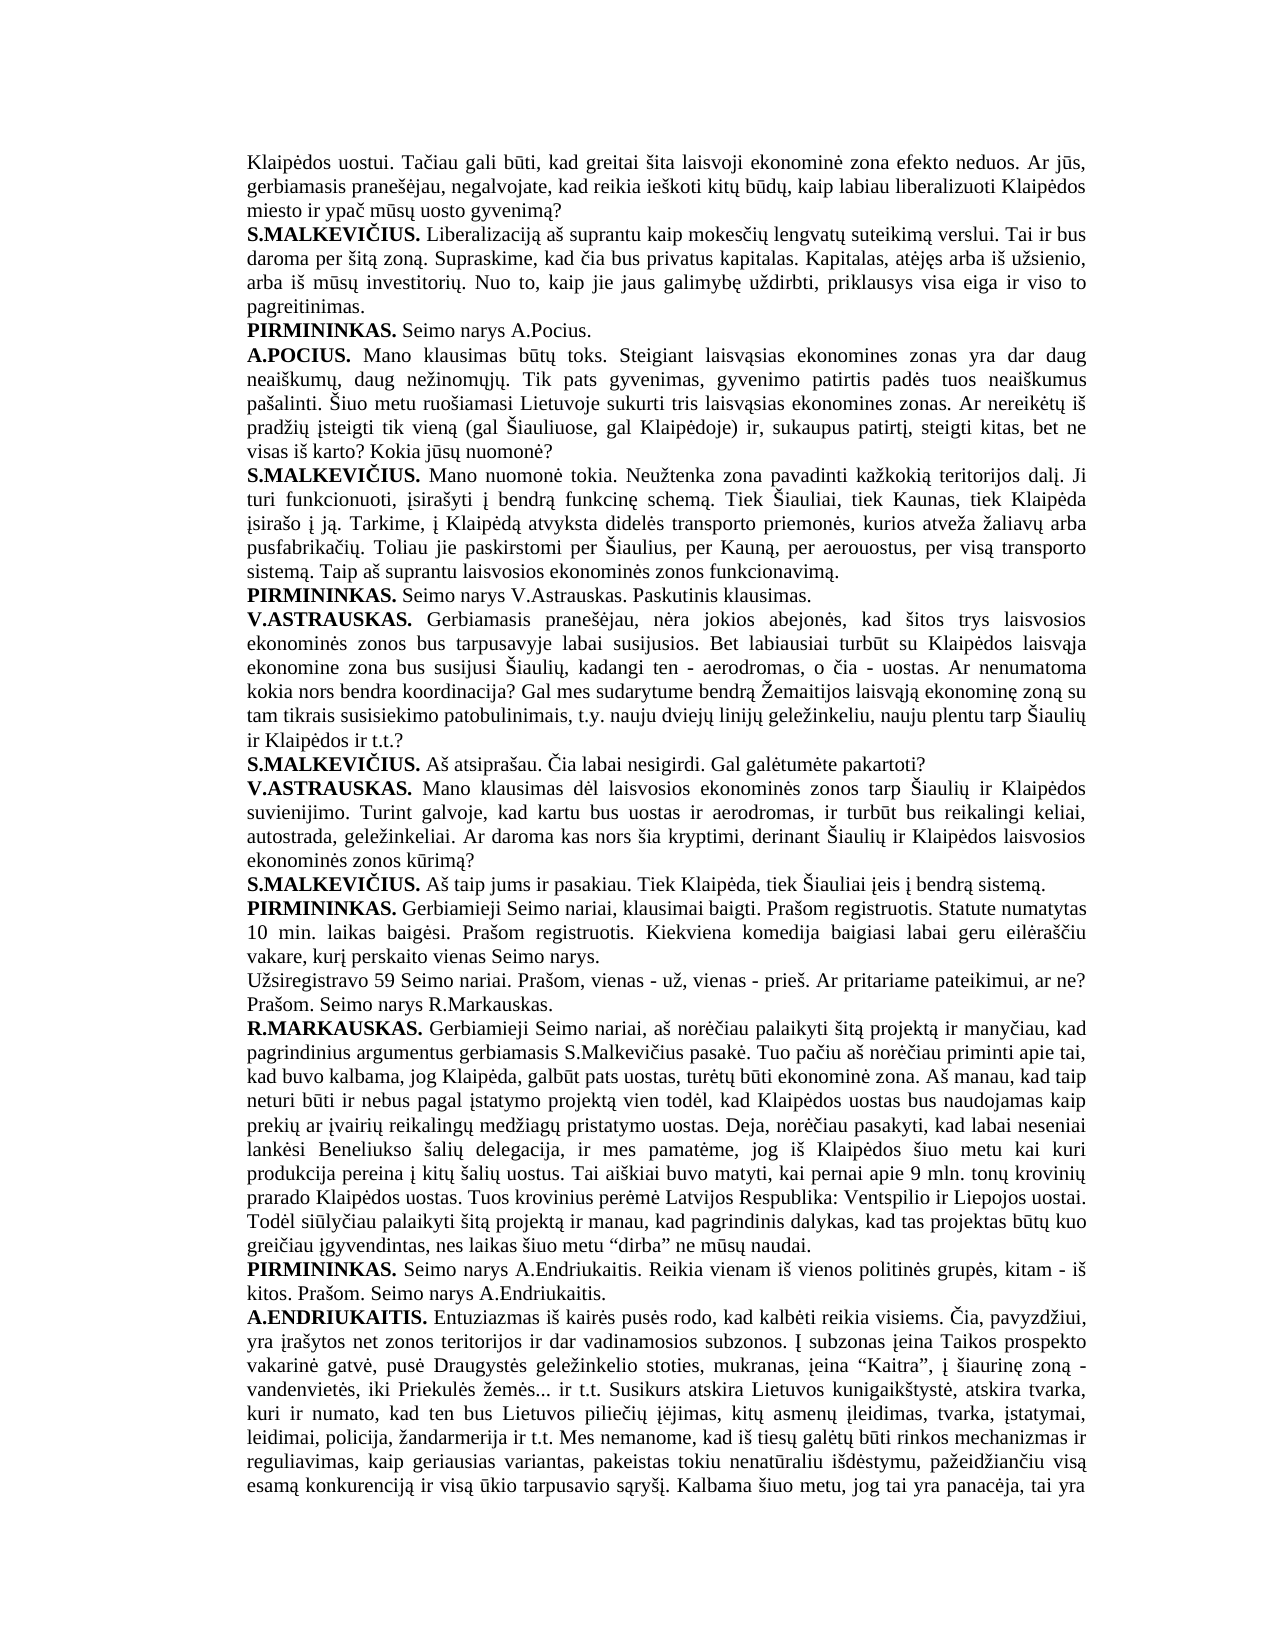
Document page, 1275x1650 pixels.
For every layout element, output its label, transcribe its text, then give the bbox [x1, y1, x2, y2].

text Klaipėdos uostui. Tačiau gali būti, kad greitai šita laisvoji ekonominė zona efekto neduos. Ar jūs, gerbiamasis pranešėjau, negalvojate, kad reikia ieškoti kitų būdų, kaip labiau liberalizuoti Klaipėdos miesto ir ypač mūsų uosto gyvenimą? [247, 150, 1087, 222]
text S.MALKEVIČIUS. Liberalizaciją aš suprantu kaip mokesčių lengvatų suteikimą verslui. Tai ir bus daroma per šitą zoną. Supraskime, kad čia bus privatus kapitalas. Kapitalas, atėjęs arba iš užsienio, arba iš mūsų investitorių. Nuo to, kaip jie jaus galimybę uždirbti, priklausys visa eiga ir viso to pagreitinimas. [247, 222, 1087, 318]
text PIRMININKAS. Seimo narys A.Pocius. [247, 318, 1087, 342]
text S.MALKEVIČIUS. Aš taip jums ir pasakiau. Tiek Klaipėda, tiek Šiauliai įeis į bendrą sistemą. [247, 872, 1087, 896]
text Užsiregistravo 59 Seimo nariai. Prašom, vienas - už, vienas - prieš. Ar pritariame pateikimui, ar ne? Prašom. Seimo narys R.Markauskas. [247, 968, 1087, 1016]
text S.MALKEVIČIUS. Mano nuomonė tokia. Neužtenka zona pavadinti kažkokią teritorijos dalį. Ji turi funkcionuoti, įsirašyti į bendrą funkcinę schemą. Tiek Šiauliai, tiek Kaunas, tiek Klaipėda įsirašo į ją. Tarkime, į Klaipėdą atvyksta didelės transporto priemonės, kurios atveža žaliavų arba pusfabrikačių. Toliau jie paskirstomi per Šiaulius, per Kauną, per aerouostus, per visą transporto sistemą. Taip aš suprantu laisvosios ekonominės zonos funkcionavimą. [247, 463, 1087, 583]
text S.MALKEVIČIUS. Aš atsiprašau. Čia labai nesigirdi. Gal galėtumėte pakartoti? [247, 752, 1087, 776]
text A.POCIUS. Mano klausimas būtų toks. Steigiant laisvąsias ekonomines zonas yra dar daug neaiškumų, daug nežinomųjų. Tik pats gyvenimas, gyvenimo patirtis padės tuos neaiškumus pašalinti. Šiuo metu ruošiamasi Lietuvoje sukurti tris laisvąsias ekonomines zonas. Ar nereikėtų iš pradžių įsteigti tik vieną (gal Šiauliuose, gal Klaipėdoje) ir, sukaupus patirtį, steigti kitas, bet ne visas iš karto? Kokia jūsų nuomonė? [247, 342, 1087, 463]
text PIRMININKAS. Seimo narys A.Endriukaitis. Reikia vienam iš vienos politinės grupės, kitam - iš kitos. Prašom. Seimo narys A.Endriukaitis. [247, 1257, 1087, 1305]
text PIRMININKAS. Gerbiamieji Seimo nariai, klausimai baigti. Prašom registruotis. Statute numatytas 10 min. laikas baigėsi. Prašom registruotis. Kiekviena komedija baigiasi labai geru eilėraščiu vakare, kurį perskaito vienas Seimo narys. [247, 896, 1087, 968]
text A.ENDRIUKAITIS. Entuziazmas iš kairės pusės rodo, kad kalbėti reikia visiems. Čia, pavyzdžiui, yra įrašytos net zonos teritorijos ir dar vadinamosios subzonos. Į subzonas įeina Taikos prospekto vakarinė gatvė, pusė Draugystės geležinkelio stoties, mukranas, įeina “Kaitra”, į šiaurinę zoną - vandenvietės, iki Priekulės žemės... ir t.t. Susikurs atskira Lietuvos kunigaikštystė, atskira tvarka, kuri ir numato, kad ten bus Lietuvos piliečių įėjimas, kitų asmenų įleidimas, tvarka, įstatymai, leidimai, policija, žandarmerija ir t.t. Mes nemanome, kad iš tiesų galėtų būti rinkos mechanizmas ir reguliavimas, kaip geriausias variantas, pakeistas tokiu nenatūraliu išdėstymu, pažeidžiančiu visą esamą konkurenciją ir visą ūkio tarpusavio sąryšį. Kalbama šiuo metu, jog tai yra panacėja, tai yra [247, 1305, 1087, 1497]
text PIRMININKAS. Seimo narys V.Astrauskas. Paskutinis klausimas. [247, 583, 1087, 607]
text V.ASTRAUSKAS. Gerbiamasis pranešėjau, nėra jokios abejonės, kad šitos trys laisvosios ekonominės zonos bus tarpusavyje labai susijusios. Bet labiausiai turbūt su Klaipėdos laisvąja ekonomine zona bus susijusi Šiaulių, kadangi ten - aerodromas, o čia - uostas. Ar nenumatoma kokia nors bendra koordinacija? Gal mes sudarytume bendrą Žemaitijos laisvąją ekonominę zoną su tam tikrais susisiekimo patobulinimais, t.y. nauju dviejų linijų geležinkeliu, nauju plentu tarp Šiaulių ir Klaipėdos ir t.t.? [247, 607, 1087, 752]
text R.MARKAUSKAS. Gerbiamieji Seimo nariai, aš norėčiau palaikyti šitą projektą ir manyčiau, kad pagrindinius argumentus gerbiamasis S.Malkevičius pasakė. Tuo pačiu aš norėčiau priminti apie tai, kad buvo kalbama, jog Klaipėda, galbūt pats uostas, turėtų būti ekonominė zona. Aš manau, kad taip neturi būti ir nebus pagal įstatymo projektą vien todėl, kad Klaipėdos uostas bus naudojamas kaip prekių ar įvairių reikalingų medžiagų pristatymo uostas. Deja, norėčiau pasakyti, kad labai neseniai lankėsi Beneliukso šalių delegacija, ir mes pamatėme, jog iš Klaipėdos šiuo metu kai kuri produkcija pereina į kitų šalių uostus. Tai aiškiai buvo matyti, kai pernai apie 9 mln. tonų krovinių prarado Klaipėdos uostas. Tuos krovinius perėmė Latvijos Respublika: Ventspilio ir Liepojos uostai. Todėl siūlyčiau palaikyti šitą projektą ir manau, kad pagrindinis dalykas, kad tas projektas būtų kuo greičiau įgyvendintas, nes laikas šiuo metu “dirba” ne mūsų naudai. [247, 1016, 1087, 1257]
text V.ASTRAUSKAS. Mano klausimas dėl laisvosios ekonominės zonos tarp Šiaulių ir Klaipėdos suvienijimo. Turint galvoje, kad kartu bus uostas ir aerodromas, ir turbūt bus reikalingi keliai, autostrada, geležinkeliai. Ar daroma kas nors šia kryptimi, derinant Šiaulių ir Klaipėdos laisvosios ekonominės zonos kūrimą? [247, 776, 1087, 872]
